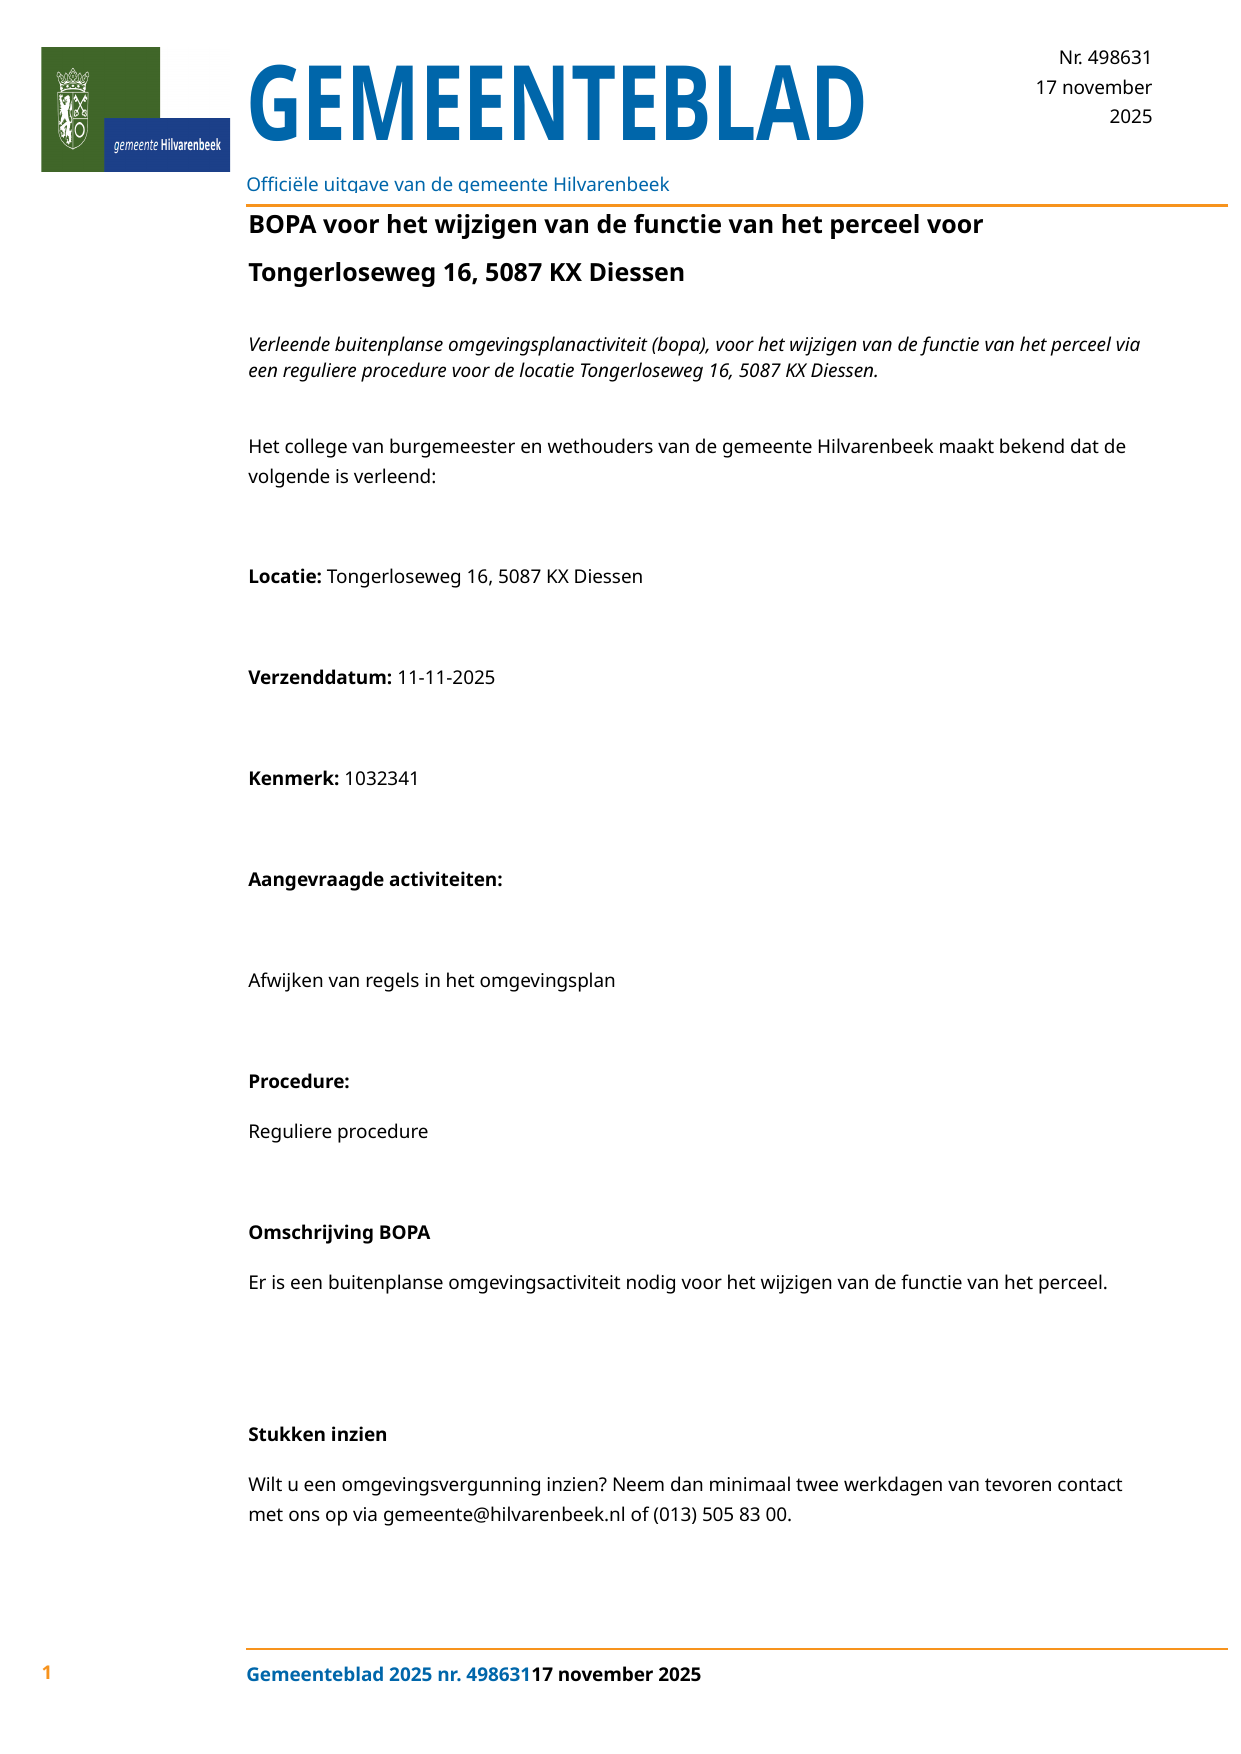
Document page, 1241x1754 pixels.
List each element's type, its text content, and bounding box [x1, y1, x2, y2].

text Stukken inzien [248, 1421, 1152, 1447]
text Aangevraagde activiteiten: [248, 866, 1152, 892]
text Reguliere procedure [248, 1118, 1152, 1144]
text Kenmerk: 1032341 [248, 765, 1152, 791]
text BOPA voor het wijzigen van de functie van het perceel voor Tongerloseweg 16, 5087 KX Diessen [248, 207, 1152, 288]
text Er is een buitenplanse omgevingsactiviteit nodig voor het wijzigen van de functie van het perceel. [248, 1269, 1152, 1295]
text Procedure: [248, 1068, 1152, 1094]
text Verzenddatum: 11-11-2025 [248, 664, 1152, 690]
text Wilt u een omgevingsvergunning inzien? Neem dan minimaal twee werkdagen van tevoren contact met ons op via gemeente@hilvarenbeek.nl of (013) 505 83 00. [248, 1471, 1152, 1527]
text Locatie: Tongerloseweg 16, 5087 KX Diessen [248, 564, 1152, 589]
text Omschrijving BOPA [248, 1219, 1152, 1245]
picture [41, 47, 231, 172]
text Afwijken van regels in het omgevingsplan [248, 967, 1152, 993]
text Het college van burgemeester en wethouders van de gemeente Hilvarenbeek maakt bekend dat de volgende is verleend: [248, 433, 1152, 489]
text Verleende buitenplanse omgevingsplanactiviteit (bopa), voor het wijzigen van de functie van het perceel via een reguliere procedure voor de locatie Tongerloseweg 16, 5087 KX Diessen. [248, 331, 1152, 383]
